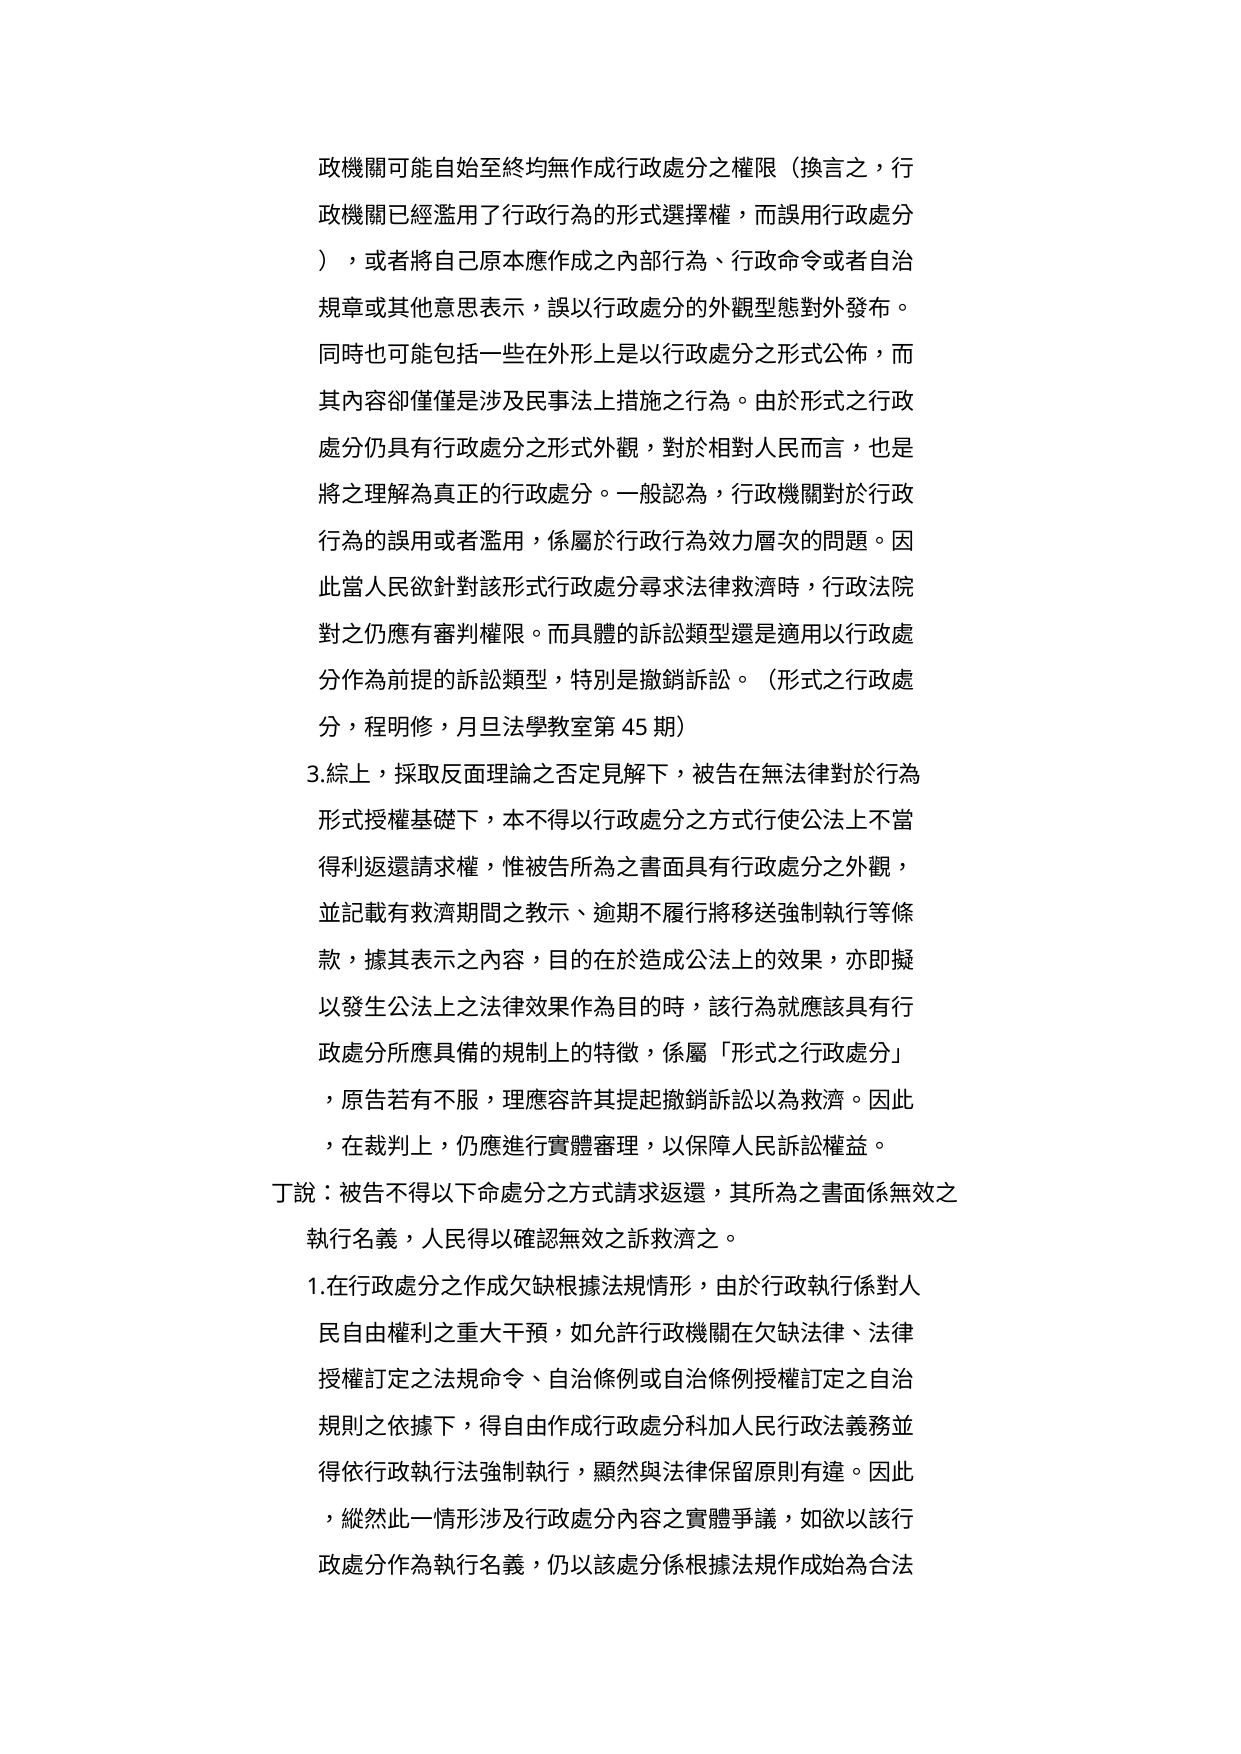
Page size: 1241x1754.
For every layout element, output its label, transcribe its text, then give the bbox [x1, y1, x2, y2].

text ，在裁判上，仍應進行實體審理，以保障人民訴訟權益。 [187, 1128, 1053, 1161]
text 授權訂定之法規命令、自治條例或自治條例授權訂定之自治 [187, 1361, 1053, 1394]
text 執行名義，人民得以確認無效之訴救濟之。 [187, 1221, 1053, 1254]
text 同時也可能包括一些在外形上是以行政處分之形式公佈，而 [187, 336, 1053, 369]
text 處分仍具有行政處分之形式外觀，對於相對人民而言，也是 [187, 429, 1053, 463]
text 款，據其表示之內容，目的在於造成公法上的效果，亦即擬 [187, 942, 1053, 975]
text 得依行政執行法強制執行，顯然與法律保留原則有違。因此 [187, 1454, 1053, 1487]
text 分作為前提的訴訟類型，特別是撤銷訴訟。（形式之行政處 [187, 662, 1053, 695]
text 政處分所應具備的規制上的特徵，係屬「形式之行政處分」 [187, 1035, 1053, 1068]
text 1.在行政處分之作成欠缺根據法規情形，由於行政執行係對人 [187, 1268, 1053, 1301]
text ），或者將自己原本應作成之內部行為、行政命令或者自治 [187, 243, 1053, 276]
text 分，程明修，月旦法學教室第 45 期） [187, 709, 1053, 742]
text 規章或其他意思表示，誤以行政處分的外觀型態對外發布。 [187, 290, 1053, 323]
text ，縱然此一情形涉及行政處分內容之實體爭議，如欲以該行 [187, 1501, 1053, 1534]
text 形式授權基礎下，本不得以行政處分之方式行使公法上不當 [187, 802, 1053, 835]
text 丁說：被告不得以下命處分之方式請求返還，其所為之書面係無效之 [187, 1174, 1053, 1208]
text 規則之依據下，得自由作成行政處分科加人民行政法義務並 [187, 1407, 1053, 1441]
text 並記載有救濟期間之教示、逾期不履行將移送強制執行等條 [187, 895, 1053, 928]
text ，原告若有不服，理應容許其提起撤銷訴訟以為救濟。因此 [187, 1081, 1053, 1115]
text 對之仍應有審判權限。而具體的訴訟類型還是適用以行政處 [187, 616, 1053, 649]
text 得利返還請求權，惟被告所為之書面具有行政處分之外觀， [187, 849, 1053, 882]
text 政處分作為執行名義，仍以該處分係根據法規作成始為合法 [187, 1547, 1053, 1580]
text 政機關可能自始至終均無作成行政處分之權限（換言之，行 [187, 150, 1053, 183]
text 以發生公法上之法律效果作為目的時，該行為就應該具有行 [187, 988, 1053, 1022]
text 行為的誤用或者濫用，係屬於行政行為效力層次的問題。因 [187, 522, 1053, 556]
text 其內容卻僅僅是涉及民事法上措施之行為。由於形式之行政 [187, 383, 1053, 416]
text 民自由權利之重大干預，如允許行政機關在欠缺法律、法律 [187, 1314, 1053, 1348]
text 3.綜上，採取反面理論之否定見解下，被告在無法律對於行為 [187, 755, 1053, 789]
text 政機關已經濫用了行政行為的形式選擇權，而誤用行政處分 [187, 197, 1053, 230]
text 將之理解為真正的行政處分。一般認為，行政機關對於行政 [187, 476, 1053, 509]
text 此當人民欲針對該形式行政處分尋求法律救濟時，行政法院 [187, 569, 1053, 602]
